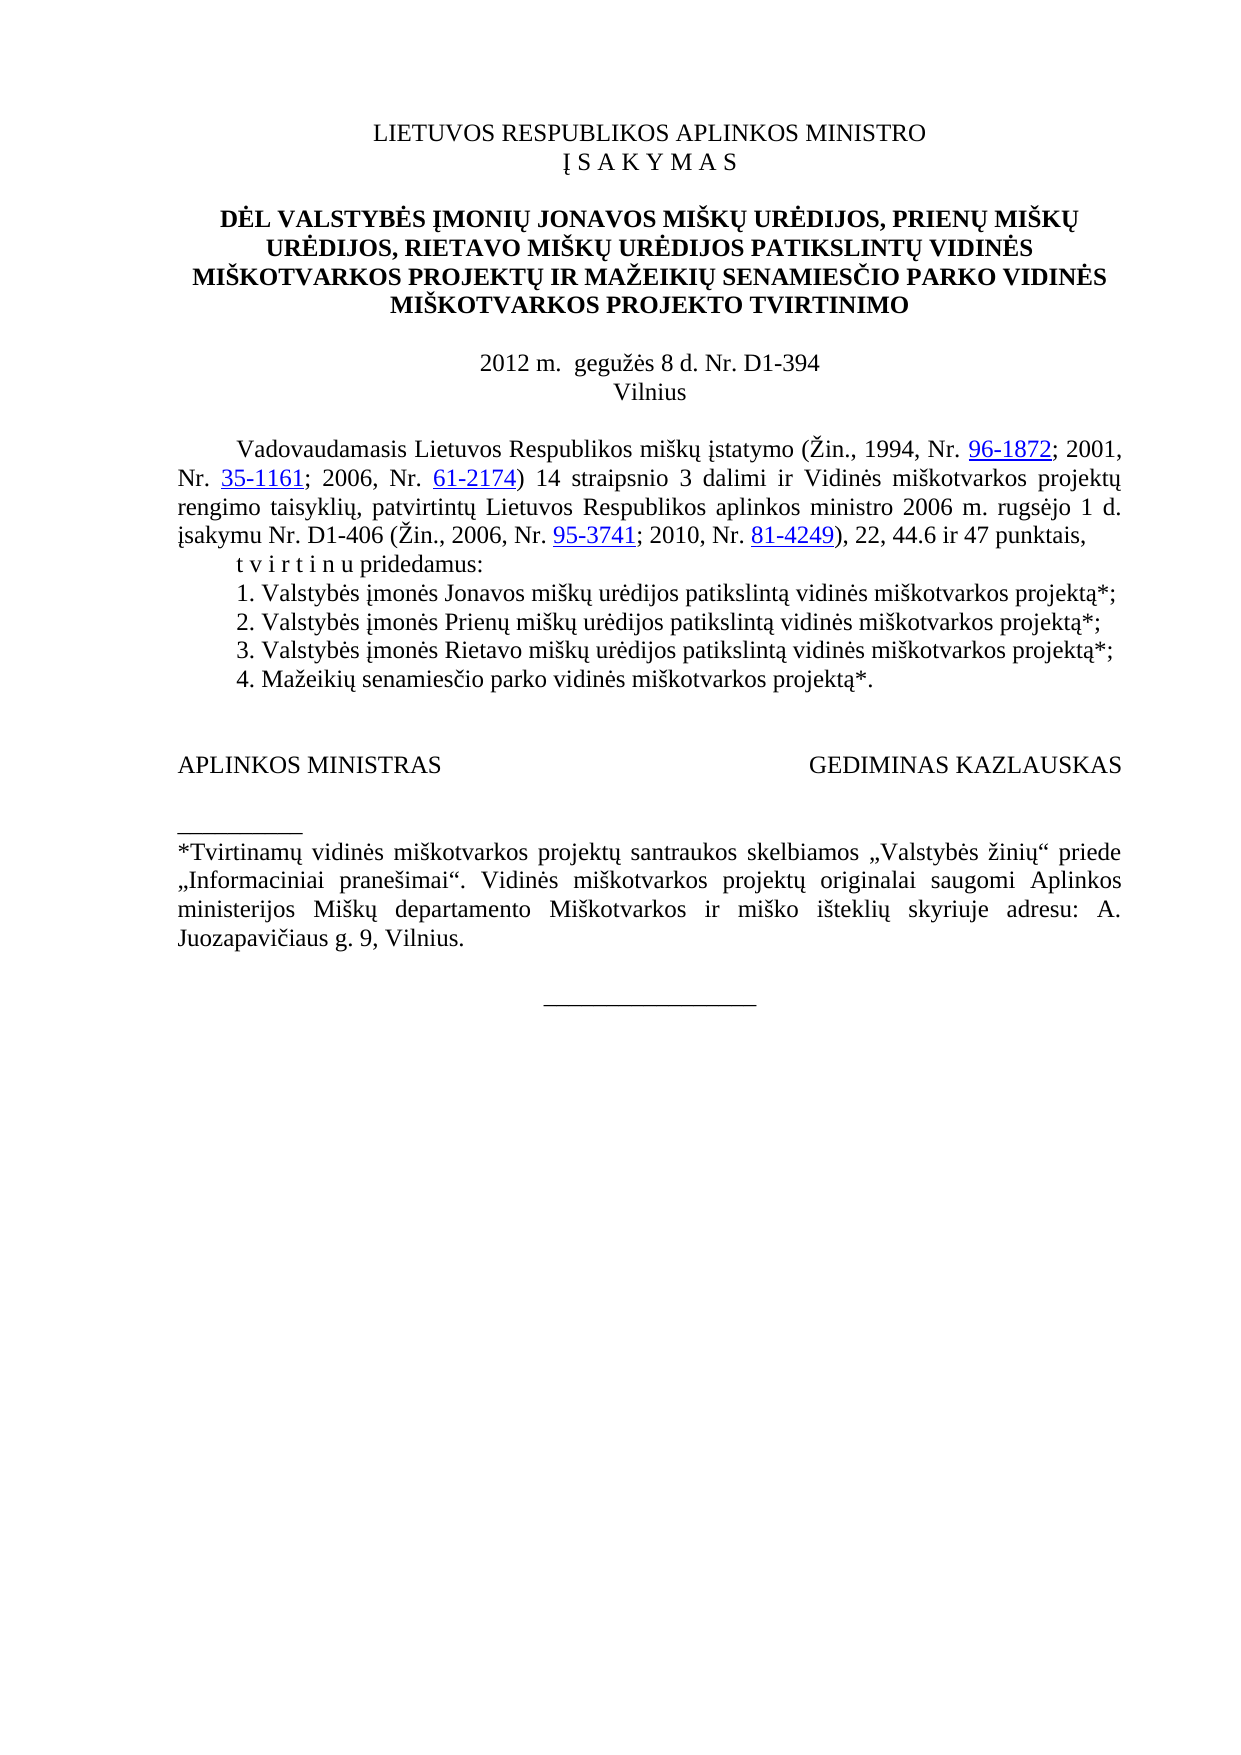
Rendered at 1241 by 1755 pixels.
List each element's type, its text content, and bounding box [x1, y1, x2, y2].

text t v i r t i n u pridedamus: [177, 549, 1122, 578]
text DĖL VALSTYBĖS ĮMONIŲ JONAVOS MIŠKŲ URĖDIJOS, PRIENŲ MIŠKŲ URĖDIJOS, RIETAVO MIŠKŲ URĖDIJOS PATIKSLINTŲ VIDINĖS MIŠKOTVARKOS PROJEKTŲ IR MAŽEIKIŲ SENAMIESČIO PARKO VIDINĖS MIŠKOTVARKOS PROJEKTO TVIRTINIMO [177, 204, 1122, 319]
text 2012 m. gegužės 8 d. Nr. D1-394 [177, 348, 1122, 377]
text Į S A K Y M A S [177, 147, 1122, 176]
text Aplinkos ministras Gediminas Kazlauskas [177, 751, 1122, 779]
text LIETUVOS RESPUBLIKOS APLINKOS MINISTRO [177, 118, 1122, 147]
text __________ [177, 808, 1122, 837]
text 2. Valstybės įmonės Prienų miškų urėdijos patikslintą vidinės miškotvarkos projektą*; [177, 607, 1122, 636]
text 4. Mažeikių senamiesčio parko vidinės miškotvarkos projektą*. [177, 664, 1122, 693]
text 3. Valstybės įmonės Rietavo miškų urėdijos patikslintą vidinės miškotvarkos projektą*; [177, 636, 1122, 664]
text Vadovaudamasis Lietuvos Respublikos miškų įstatymo (Žin., 1994, Nr. 96-1872; 2001, Nr. 35-1161; 2006, Nr. 61-2174) 14 straipsnio 3 dalimi ir Vidinės miškotvarkos projektų rengimo taisyklių, patvirtintų Lietuvos Respublikos aplinkos ministro 2006 m. rugsėjo 1 d. įsakymu Nr. D1-406 (Žin., 2006, Nr. 95-3741; 2010, Nr. 81-4249), 22, 44.6 ir 47 punktais, [177, 434, 1122, 549]
text Vilnius [177, 377, 1122, 406]
text *Tvirtinamų vidinės miškotvarkos projektų santraukos skelbiamos „Valstybės žinių“ priede „Informaciniai pranešimai“. Vidinės miškotvarkos projektų originalai saugomi Aplinkos ministerijos Miškų departamento Miškotvarkos ir miško išteklių skyriuje adresu: A. Juozapavičiaus g. 9, Vilnius. [177, 837, 1122, 952]
text 1. Valstybės įmonės Jonavos miškų urėdijos patikslintą vidinės miškotvarkos projektą*; [177, 578, 1122, 607]
text _________________ [177, 981, 1122, 1009]
